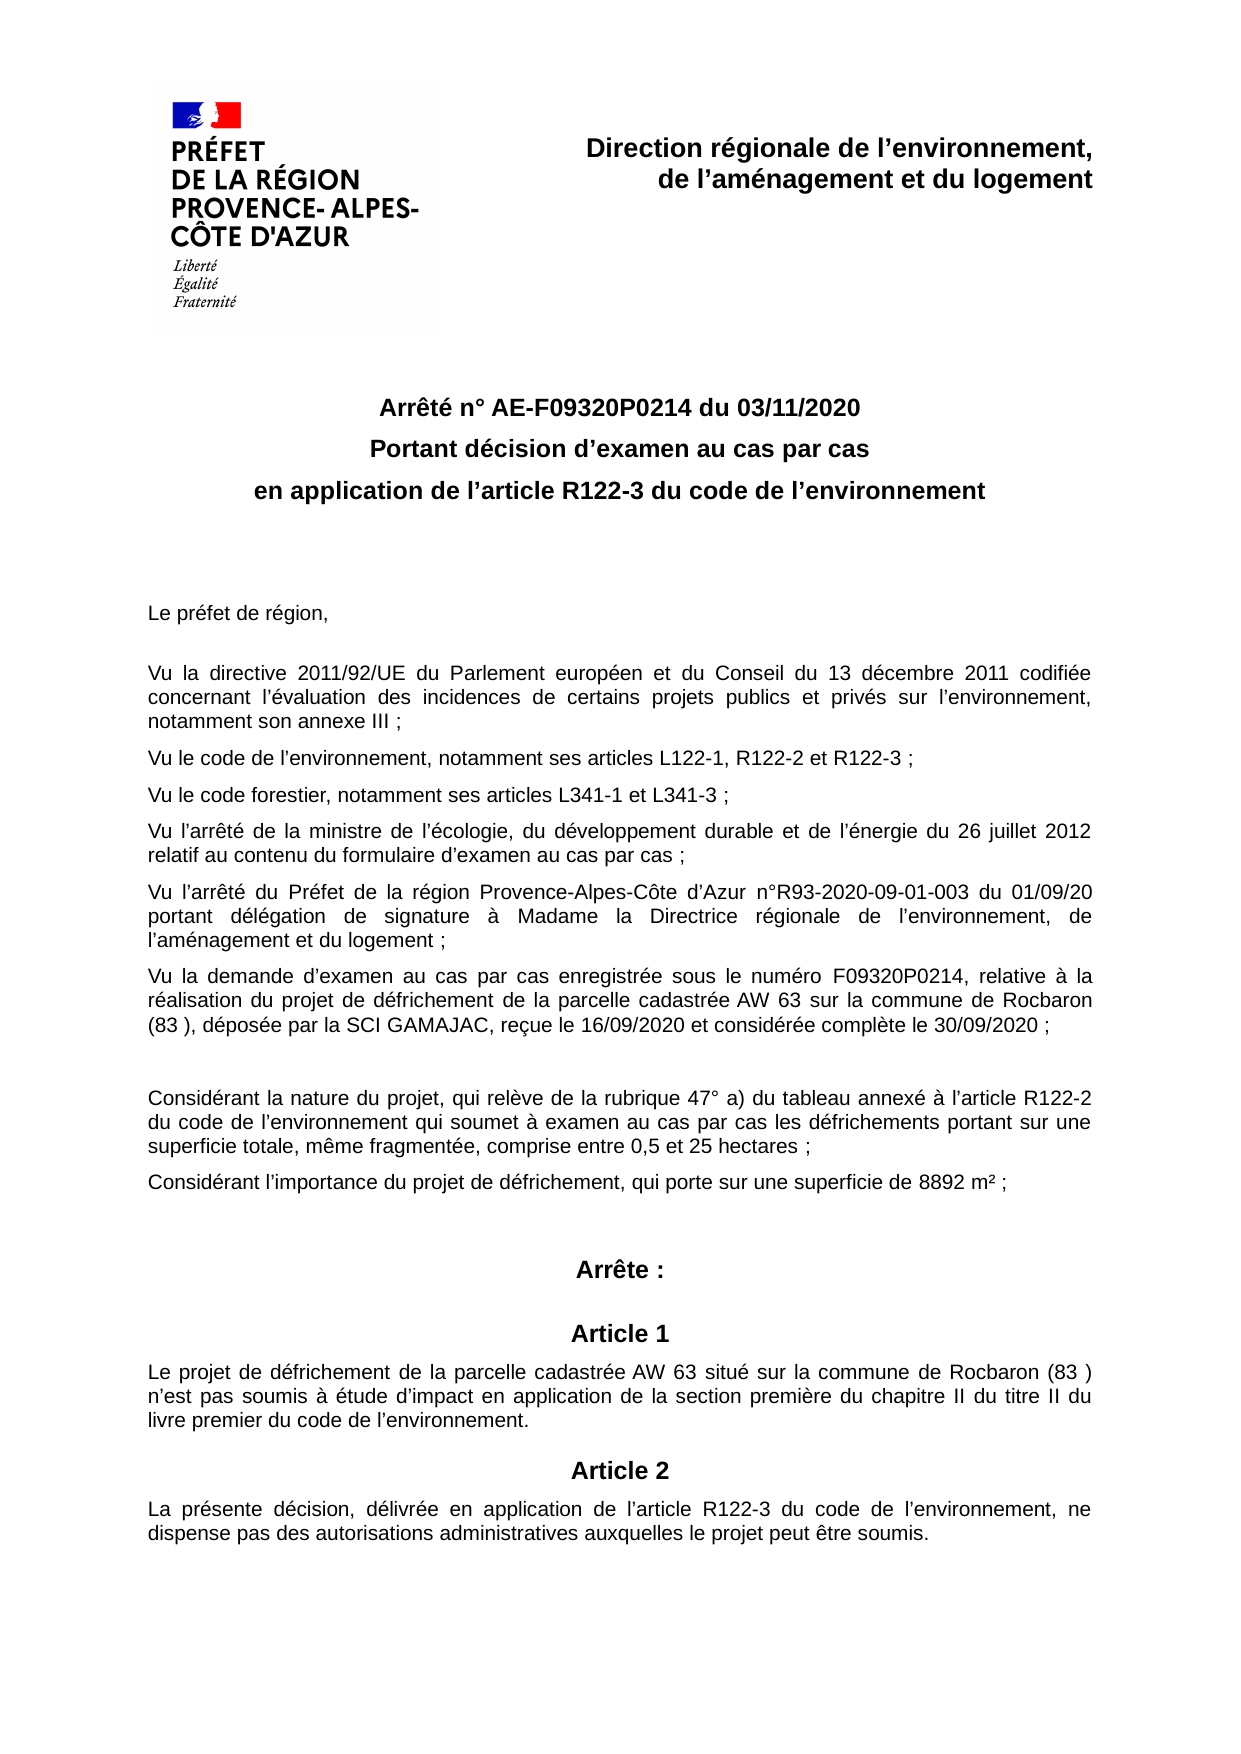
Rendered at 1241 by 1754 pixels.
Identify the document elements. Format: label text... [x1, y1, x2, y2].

text Vu le code de l’environnement, notamment ses articles L122-1, R122-2 et R122-3 ; [148, 746, 1093, 770]
text Vu le code forestier, notamment ses articles L341-1 et L341-3 ; [148, 782, 1093, 807]
text Arrête : [148, 1254, 1093, 1284]
text Vu la directive 2011/92/UE du Parlement européen et du Conseil du 13 décembre 2011 codifiée concernant l’évaluation des incidences de certains projets publics et privés sur l’environnement, notamment son annexe III ; [148, 661, 1093, 733]
text Article 2 [148, 1456, 1093, 1485]
text Considérant l’importance du projet de défrichement, qui porte sur une superficie de 8892 m² ; [148, 1170, 1093, 1194]
text Arrêté n° AE-F09320P0214 du 03/11/2020 [148, 393, 1093, 422]
text La présente décision, délivrée en application de l’article R122-3 du code de l’environnement, ne dispense pas des autorisations administratives auxquelles le projet peut être soumis. [148, 1497, 1093, 1545]
text en application de l’article R122-3 du code de l’environnement [148, 476, 1093, 505]
text Le projet de défrichement de la parcelle cadastrée AW 63 situé sur la commune de Rocbaron (83 ) n’est pas soumis à étude d’impact en application de la section première du chapitre II du titre II du livre premier du code de l’environnement. [148, 1360, 1093, 1432]
text Portant décision d’examen au cas par cas [148, 434, 1093, 463]
text Le préfet de région, [148, 601, 1093, 625]
text Vu l’arrêté du Préfet de la région Provence-Alpes-Côte d’Azur n°R93-2020-09-01-003 du 01/09/20 portant délégation de signature à Madame la Directrice régionale de l’environnement, de l’aménagement et du logement ; [148, 880, 1093, 952]
text Vu la demande d’examen au cas par cas enregistrée sous le numéro F09320P0214, relative à la réalisation du projet de défrichement de la parcelle cadastrée AW 63 sur la commune de Rocbaron (83 ), déposée par la SCI GAMAJAC, reçue le 16/09/2020 et considérée complète le 30/09/2020 ; [148, 964, 1093, 1037]
text Vu l’arrêté de la ministre de l’écologie, du développement durable et de l’énergie du 26 juillet 2012 relatif au contenu du formulaire d’examen au cas par cas ; [148, 819, 1093, 867]
text Considérant la nature du projet, qui relève de la rubrique 47° a) du tableau annexé à l’article R122-2 du code de l’environnement qui soumet à examen au cas par cas les défrichements portant sur une superficie totale, même fragmentée, comprise entre 0,5 et 25 hectares ; [148, 1086, 1093, 1158]
text Article 1 [148, 1319, 1093, 1348]
